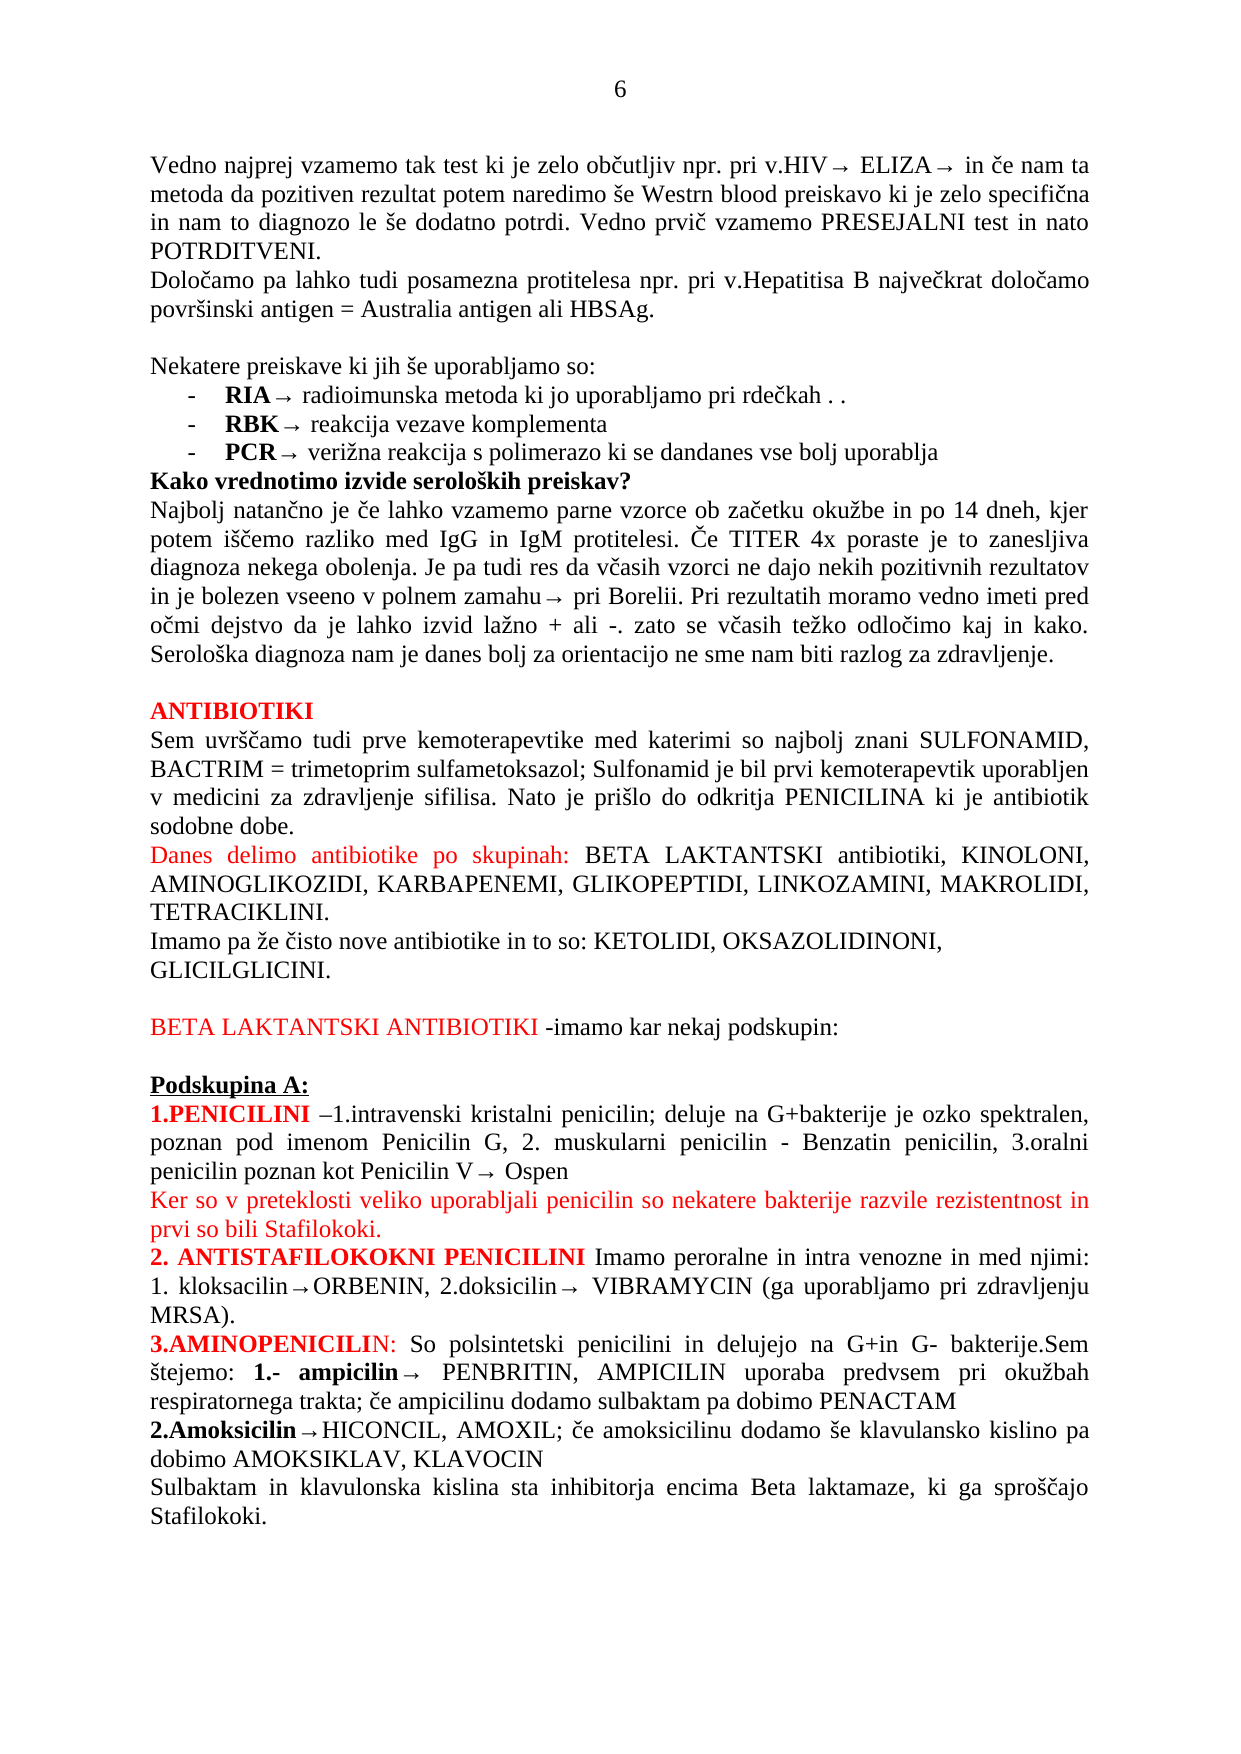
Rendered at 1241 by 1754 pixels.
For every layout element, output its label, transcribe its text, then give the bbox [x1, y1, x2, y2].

text ANTIBIOTIKI [150, 696, 1090, 725]
text 3.AMINOPENICILIN: So polsintetski penicilini in delujejo na G+in G- bakterije.Sem štejemo: 1.- ampicilin→ PENBRITIN, AMPICILIN uporaba predvsem pri okužbah respiratornega trakta; če ampicilinu dodamo sulbaktam pa dobimo PENACTAM [150, 1329, 1090, 1415]
list PCR→ verižna reakcija s polimerazo ki se dandanes vse bolj uporablja [187, 437, 1090, 466]
text Določamo pa lahko tudi posamezna protitelesa npr. pri v.Hepatitisa B največkrat določamo površinski antigen = Australia antigen ali HBSAg. [150, 265, 1090, 322]
text Kako vrednotimo izvide seroloških preiskav? [150, 466, 1090, 495]
text Podskupina A: [150, 1070, 1090, 1099]
text Nekatere preiskave ki jih še uporabljamo so: [150, 351, 1090, 380]
text 1.PENICILINI –1.intravenski kristalni penicilin; deluje na G+bakterije je ozko spektralen, poznan pod imenom Penicilin G, 2. muskularni penicilin - Benzatin penicilin, 3.oralni penicilin poznan kot Penicilin V→ Ospen [150, 1099, 1090, 1185]
list RIA→ radioimunska metoda ki jo uporabljamo pri rdečkah . . [187, 380, 1090, 409]
text Najbolj natančno je če lahko vzamemo parne vzorce ob začetku okužbe in po 14 dneh, kjer potem iščemo razliko med IgG in IgM protitelesi. Če TITER 4x poraste je to zanesljiva diagnoza nekega obolenja. Je pa tudi res da včasih vzorci ne dajo nekih pozitivnih rezultatov in je bolezen vseeno v polnem zamahu→ pri Borelii. Pri rezultatih moramo vedno imeti pred očmi dejstvo da je lahko izvid lažno + ali -. zato se včasih težko odločimo kaj in kako. Serološka diagnoza nam je danes bolj za orientacijo ne sme nam biti razlog za zdravljenje. [150, 495, 1090, 667]
text Imamo pa že čisto nove antibiotike in to so: KETOLIDI, OKSAZOLIDINONI, GLICILGLICINI. [150, 926, 1090, 984]
text 2.Amoksicilin→HICONCIL, AMOXIL; če amoksicilinu dodamo še klavulansko kislino pa dobimo AMOKSIKLAV, KLAVOCIN [150, 1415, 1090, 1472]
list RBK→ reakcija vezave komplementa [187, 409, 1090, 437]
text Sem uvrščamo tudi prve kemoterapevtike med katerimi so najbolj znani SULFONAMID, BACTRIM = trimetoprim sulfametoksazol; Sulfonamid je bil prvi kemoterapevtik uporabljen v medicini za zdravljenje sifilisa. Nato je prišlo do odkritja PENICILINA ki je antibiotik sodobne dobe. [150, 725, 1090, 840]
text Ker so v preteklosti veliko uporabljali penicilin so nekatere bakterije razvile rezistentnost in prvi so bili Stafilokoki. [150, 1185, 1090, 1242]
text BETA LAKTANTSKI ANTIBIOTIKI -imamo kar nekaj podskupin: [150, 1012, 1090, 1041]
text Danes delimo antibiotike po skupinah: BETA LAKTANTSKI antibiotiki, KINOLONI, AMINOGLIKOZIDI, KARBAPENEMI, GLIKOPEPTIDI, LINKOZAMINI, MAKROLIDI, TETRACIKLINI. [150, 840, 1090, 926]
text Sulbaktam in klavulonska kislina sta inhibitorja encima Beta laktamaze, ki ga sproščajo Stafilokoki. [150, 1472, 1090, 1530]
text 2. ANTISTAFILOKOKNI PENICILINI Imamo peroralne in intra venozne in med njimi: 1. kloksacilin→ORBENIN, 2.doksicilin→ VIBRAMYCIN (ga uporabljamo pri zdravljenju MRSA). [150, 1242, 1090, 1329]
text Vedno najprej vzamemo tak test ki je zelo občutljiv npr. pri v.HIV→ ELIZA→ in če nam ta metoda da pozitiven rezultat potem naredimo še Westrn blood preiskavo ki je zelo specifična in nam to diagnozo le še dodatno potrdi. Vedno prvič vzamemo PRESEJALNI test in nato POTRDITVENI. [150, 150, 1090, 265]
